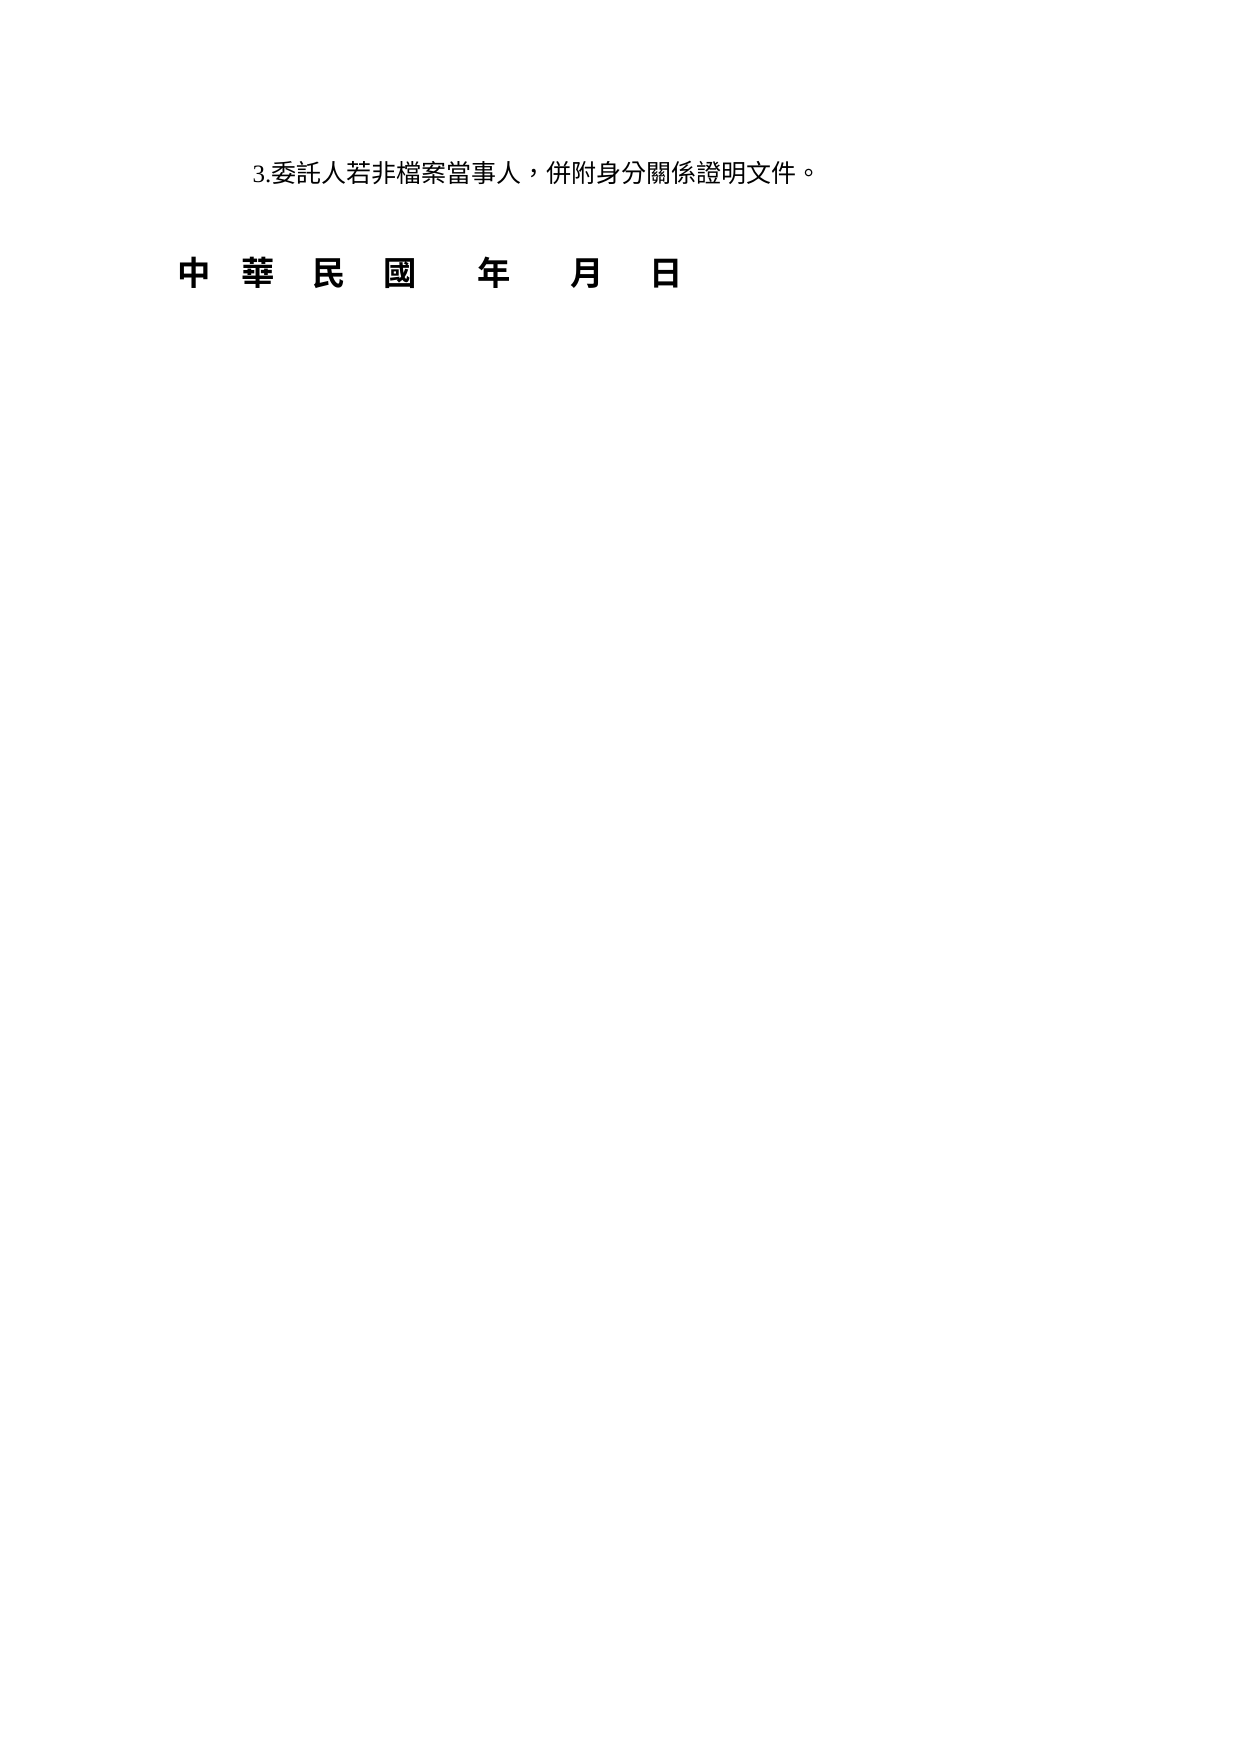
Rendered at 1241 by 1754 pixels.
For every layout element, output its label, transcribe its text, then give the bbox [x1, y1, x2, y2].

text 中 華 民 國 年 月 日 [177, 222, 1063, 303]
text 3.委託人若非檔案當事人，併附身分關係證明文件。 [177, 144, 1063, 184]
